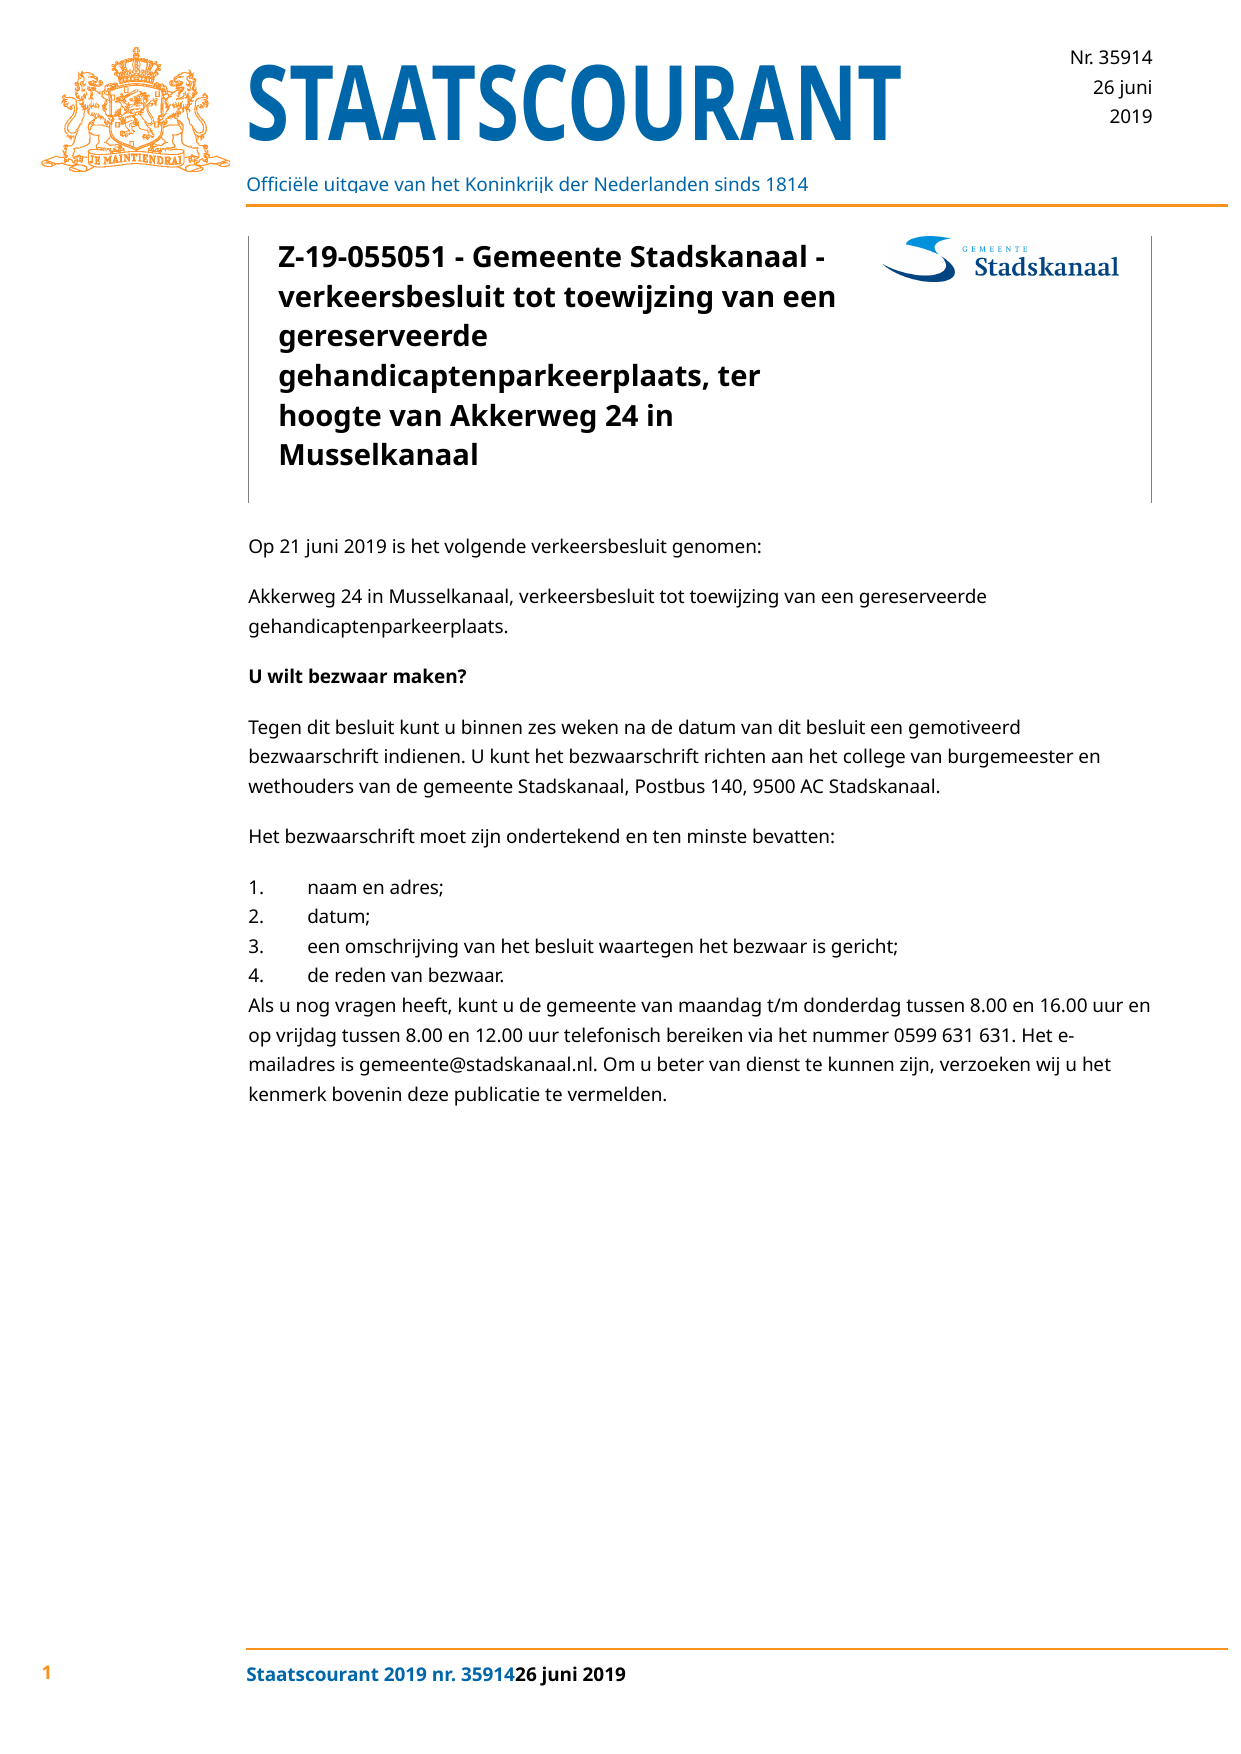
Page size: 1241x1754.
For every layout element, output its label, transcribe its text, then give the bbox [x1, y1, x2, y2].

list naam en adres; [248, 874, 1152, 899]
text Het bezwaarschrift moet zijn ondertekend en ten minste bevatten: [248, 823, 1152, 849]
text Tegen dit besluit kunt u binnen zes weken na de datum van dit besluit een gemotiveerd bezwaarschrift indienen. U kunt het bezwaarschrift richten aan het college van burgemeester en wethouders van de gemeente Stadskanaal, Postbus 140, 9500 AC Stadskanaal. [248, 714, 1152, 799]
table_header Z-19-055051 - Gemeente Stadskanaal - verkeersbesluit tot toewijzing van een gereserveerde gehandicaptenparkeerplaats, ter hoogte van Akkerweg 24 in Musselkanaal [249, 236, 850, 503]
list een omschrijving van het besluit waartegen het bezwaar is gericht; [248, 933, 1152, 959]
text Als u nog vragen heeft, kunt u de gemeente van maandag t/m donderdag tussen 8.00 en 16.00 uur en op vrijdag tussen 8.00 en 12.00 uur telefonisch bereiken via het nummer 0599 631 631. Het e-mailadres is gemeente@stadskanaal.nl. Om u beter van dienst te kunnen zijn, verzoeken wij u het kenmerk bovenin deze publicatie te vermelden. [248, 992, 1152, 1107]
list datum; [248, 903, 1152, 929]
text U wilt bezwaar maken? [248, 663, 1152, 689]
text Op 21 juni 2019 is het volgende verkeersbesluit genomen: [248, 533, 1152, 559]
picture [882, 236, 1119, 282]
table_header [850, 236, 1151, 503]
text Akkerweg 24 in Musselkanaal, verkeersbesluit tot toewijzing van een gereserveerde gehandicaptenparkeerplaats. [248, 583, 1152, 639]
list de reden van bezwaar. [248, 963, 1152, 988]
picture [41, 47, 231, 172]
